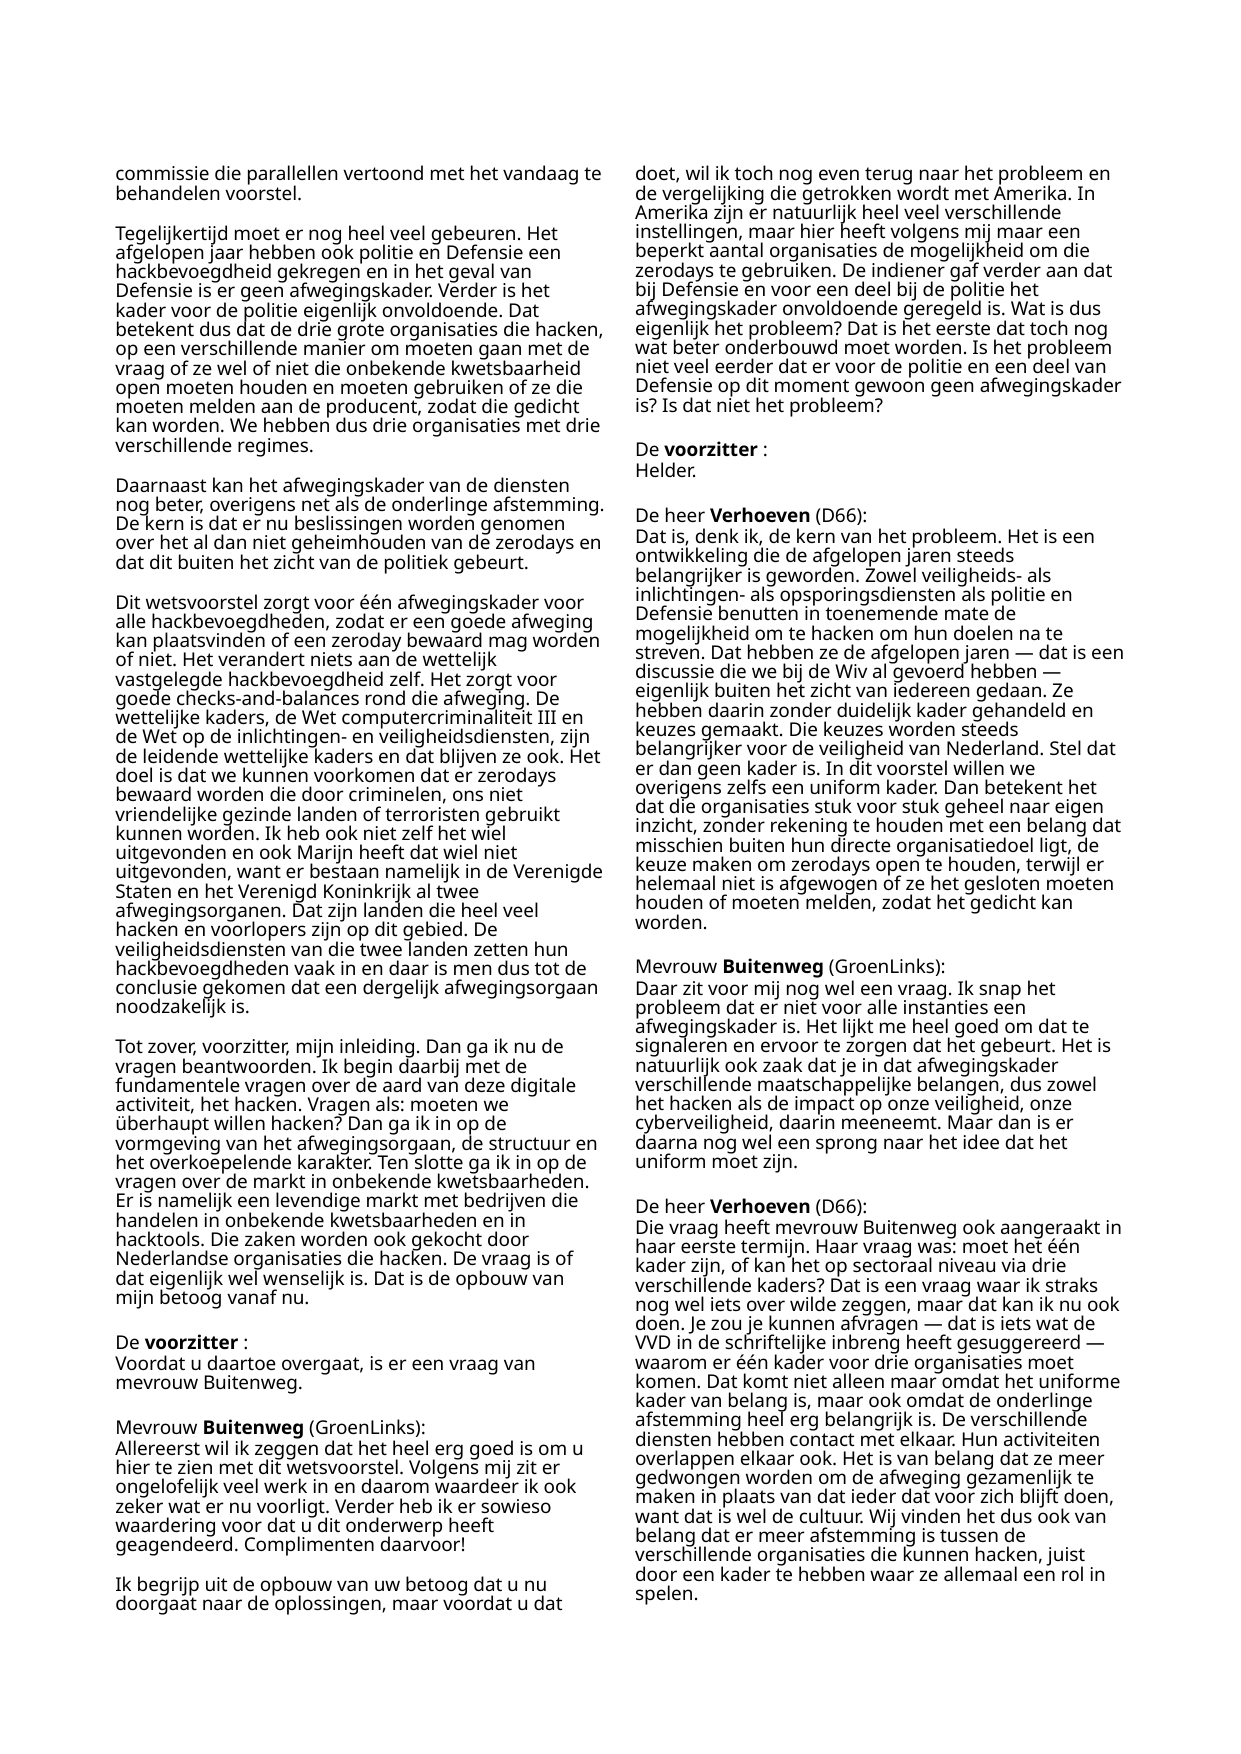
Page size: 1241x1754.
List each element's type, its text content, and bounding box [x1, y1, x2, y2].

text Allereerst wil ik zeggen dat het heel erg goed is om u hier te zien met dit wetsvoorstel. Volgens mij zit er ongelofelijk veel werk in en daarom waardeer ik ook zeker wat er nu voorligt. Verder heb ik er sowieso waardering voor dat u dit onderwerp heeft geagendeerd. Complimenten daarvoor! [115, 1440, 605, 1555]
text De heer Verhoeven (D66): [635, 1193, 1125, 1219]
text Ik begrijp uit de opbouw van uw betoog dat u nu doorgaat naar de oplossingen, maar voordat u dat [115, 1576, 605, 1615]
text Mevrouw Buitenweg (GroenLinks): [115, 1414, 605, 1440]
text Mevrouw Buitenweg (GroenLinks): [635, 954, 1125, 979]
text De voorzitter : [635, 437, 1125, 462]
text doet, wil ik toch nog even terug naar het probleem en de vergelijking die getrokken wordt met Amerika. In Amerika zijn er natuurlijk heel veel verschillende instellingen, maar hier heeft volgens mij maar een beperkt aantal organisaties de mogelijkheid om die zerodays te gebruiken. De indiener gaf verder aan dat bij Defensie en voor een deel bij de politie het afwegingskader onvoldoende geregeld is. Wat is dus eigenlijk het probleem? Dat is het eerste dat toch nog wat beter onderbouwd moet worden. Is het probleem niet veel eerder dat er voor de politie en een deel van Defensie op dit moment gewoon geen afwegingskader is? Is dat niet het probleem? [635, 165, 1125, 416]
text Dat is, denk ik, de kern van het probleem. Het is een ontwikkeling die de afgelopen jaren steeds belangrijker is geworden. Zowel veiligheids- als inlichtingen- als opsporingsdiensten als politie en Defensie benutten in toenemende mate de mogelijkheid om te hacken om hun doelen na te streven. Dat hebben ze de afgelopen jaren — dat is een discussie die we bij de Wiv al gevoerd hebben — eigenlijk buiten het zicht van iedereen gedaan. Ze hebben daarin zonder duidelijk kader gehandeld en keuzes gemaakt. Die keuzes worden steeds belangrijker voor de veiligheid van Nederland. Stel dat er dan geen kader is. In dit voorstel willen we overigens zelfs een uniform kader. Dan betekent het dat die organisaties stuk voor stuk geheel naar eigen inzicht, zonder rekening te houden met een belang dat misschien buiten hun directe organisatiedoel ligt, de keuze maken om zerodays open te houden, terwijl er helemaal niet is afgewogen of ze het gesloten moeten houden of moeten melden, zodat het gedicht kan worden. [635, 528, 1125, 933]
text Voordat u daartoe overgaat, is er een vraag van mevrouw Buitenweg. [115, 1355, 605, 1393]
text Daar zit voor mij nog wel een vraag. Ik snap het probleem dat er niet voor alle instanties een afwegingskader is. Het lijkt me heel goed om dat te signaleren en ervoor te zorgen dat het gebeurt. Het is natuurlijk ook zaak dat je in dat afwegingskader verschillende maatschappelijke belangen, dus zowel het hacken als de impact op onze veiligheid, onze cyberveiligheid, daarin meeneemt. Maar dan is er daarna nog wel een sprong naar het idee dat het uniform moet zijn. [635, 979, 1125, 1172]
text Tot zover, voorzitter, mijn inleiding. Dan ga ik nu de vragen beantwoorden. Ik begin daarbij met de fundamentele vragen over de aard van deze digitale activiteit, het hacken. Vragen als: moeten we überhaupt willen hacken? Dan ga ik in op de vormgeving van het afwegingsorgaan, de structuur en het overkoepelende karakter. Ten slotte ga ik in op de vragen over de markt in onbekende kwetsbaarheden. Er is namelijk een levendige markt met bedrijven die handelen in onbekende kwetsbaarheden en in hacktools. Die zaken worden ook gekocht door Nederlandse organisaties die hacken. De vraag is of dat eigenlijk wel wenselijk is. Dat is de opbouw van mijn betoog vanaf nu. [115, 1038, 605, 1308]
text De voorzitter : [115, 1329, 605, 1355]
text commissie die parallellen vertoond met het vandaag te behandelen voorstel. [115, 165, 605, 204]
text De heer Verhoeven (D66): [635, 502, 1125, 528]
text Tegelijkertijd moet er nog heel veel gebeuren. Het afgelopen jaar hebben ook politie en Defensie een hackbevoegdheid gekregen en in het geval van Defensie is er geen afwegingskader. Verder is het kader voor de politie eigenlijk onvoldoende. Dat betekent dus dat de drie grote organisaties die hacken, op een verschillende manier om moeten gaan met de vraag of ze wel of niet die onbekende kwetsbaarheid open moeten houden en moeten gebruiken of ze die moeten melden aan de producent, zodat die gedicht kan worden. We hebben dus drie organisaties met drie verschillende regimes. [115, 224, 605, 456]
text Helder. [635, 462, 1125, 482]
text Dit wetsvoorstel zorgt voor één afwegingskader voor alle hackbevoegdheden, zodat er een goede afweging kan plaatsvinden of een zeroday bewaard mag worden of niet. Het verandert niets aan de wettelijk vastgelegde hackbevoegdheid zelf. Het zorgt voor goede checks-and-balances rond die afweging. De wettelijke kaders, de Wet computercriminaliteit III en de Wet op de inlichtingen- en veiligheidsdiensten, zijn de leidende wettelijke kaders en dat blijven ze ook. Het doel is dat we kunnen voorkomen dat er zerodays bewaard worden die door criminelen, ons niet vriendelijke gezinde landen of terroristen gebruikt kunnen worden. Ik heb ook niet zelf het wiel uitgevonden en ook Marijn heeft dat wiel niet uitgevonden, want er bestaan namelijk in de Verenigde Staten en het Verenigd Koninkrijk al twee afwegingsorganen. Dat zijn landen die heel veel hacken en voorlopers zijn op dit gebied. De veiligheidsdiensten van die twee landen zetten hun hackbevoegdheden vaak in en daar is men dus tot de conclusie gekomen dat een dergelijk afwegingsorgaan noodzakelijk is. [115, 594, 605, 1018]
text Daarnaast kan het afwegingskader van de diensten nog beter, overigens net als de onderlinge afstemming. De kern is dat er nu beslissingen worden genomen over het al dan niet geheimhouden van de zerodays en dat dit buiten het zicht van de politiek gebeurt. [115, 477, 605, 573]
text Die vraag heeft mevrouw Buitenweg ook aangeraakt in haar eerste termijn. Haar vraag was: moet het één kader zijn, of kan het op sectoraal niveau via drie verschillende kaders? Dat is een vraag waar ik straks nog wel iets over wilde zeggen, maar dat kan ik nu ook doen. Je zou je kunnen afvragen — dat is iets wat de VVD in de schriftelijke inbreng heeft gesuggereerd — waarom er één kader voor drie organisaties moet komen. Dat komt niet alleen maar omdat het uniforme kader van belang is, maar ook omdat de onderlinge afstemming heel erg belangrijk is. De verschillende diensten hebben contact met elkaar. Hun activiteiten overlappen elkaar ook. Het is van belang dat ze meer gedwongen worden om de afweging gezamenlijk te maken in plaats van dat ieder dat voor zich blijft doen, want dat is wel de cultuur. Wij vinden het dus ook van belang dat er meer afstemming is tussen de verschillende organisaties die kunnen hacken, juist door een kader te hebben waar ze allemaal een rol in spelen. [635, 1219, 1125, 1604]
